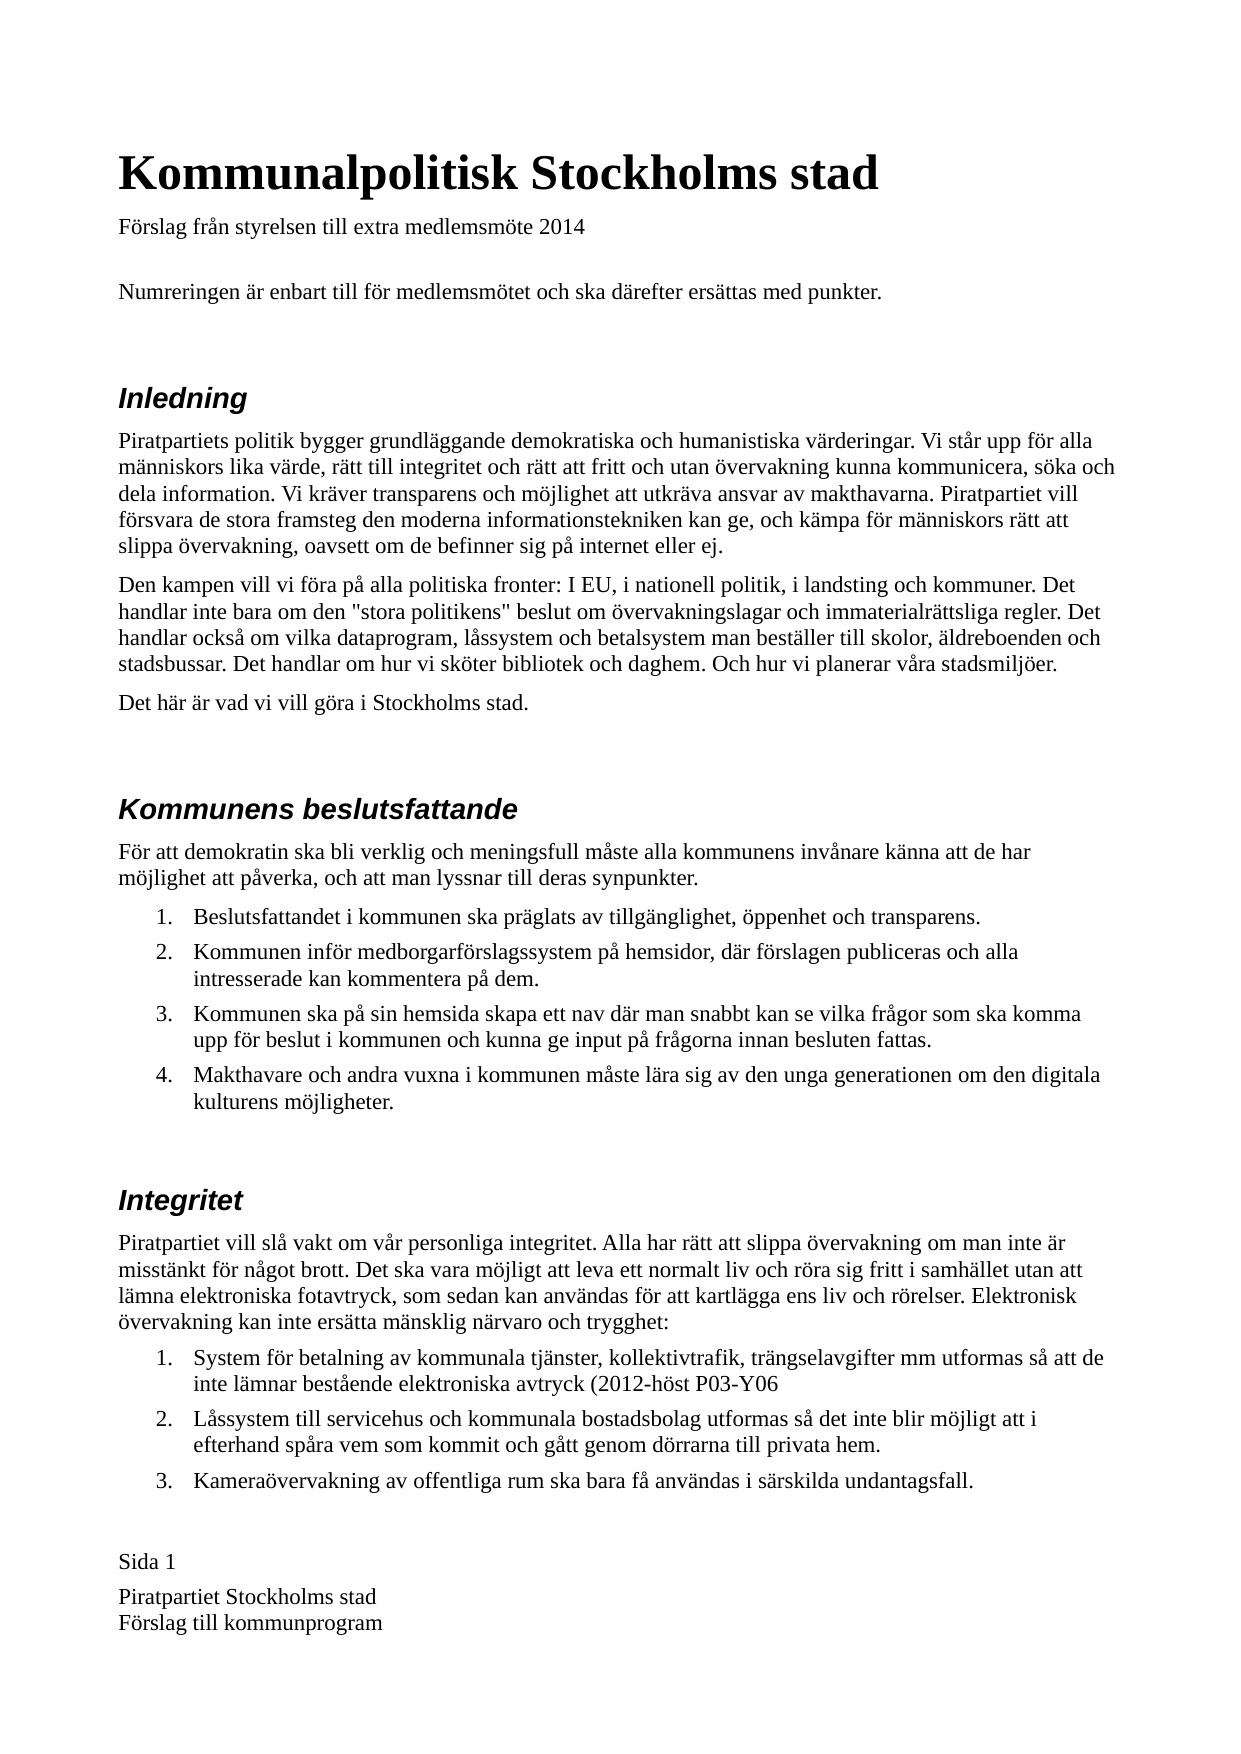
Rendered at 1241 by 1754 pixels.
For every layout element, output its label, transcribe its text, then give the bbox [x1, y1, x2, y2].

list Beslutsfattandet i kommunen ska präglats av tillgänglighet, öppenhet och transparens. [156, 903, 1122, 929]
list System för betalning av kommunala tjänster, kollektivtrafik, trängselavgifter mm utformas så att de inte lämnar bestående elektroniska avtryck (2012-höst P03-Y06 [156, 1344, 1122, 1396]
list Kameraövervakning av offentliga rum ska bara få användas i särskilda undantagsfall. [156, 1467, 1122, 1493]
text Numreringen är enbart till för medlemsmötet och ska därefter ersättas med punkter. [118, 278, 1122, 305]
subtitle Kommunalpolitisk Stockholms stad [118, 143, 1122, 201]
text Det här är vad vi vill göra i Stockholms stad. [118, 689, 1122, 716]
text Den kampen vill vi föra på alla politiska fronter: I EU, i nationell politik, i landsting och kommuner. Det handlar inte bara om den "stora politikens" beslut om övervakningslagar och immaterialrättsliga regler. Det handlar också om vilka dataprogram, låssystem och betalsystem man beställer till skolor, äldreboenden och stadsbussar. Det handlar om hur vi sköter bibliotek och daghem. Och hur vi planerar våra stadsmiljöer. [118, 571, 1122, 677]
text För att demokratin ska bli verklig och meningsfull måste alla kommunens invånare känna att de har möjlighet att påverka, och att man lyssnar till deras synpunkter. [118, 838, 1122, 891]
list Låssystem till servicehus och kommunala bostadsbolag utformas så det inte blir möjligt att i efterhand spåra vem som kommit och gått genom dörrarna till privata hem. [156, 1405, 1122, 1458]
list Makthavare och andra vuxna i kommunen måste lära sig av den unga generationen om den digitala kulturens möjligheter. [156, 1062, 1122, 1114]
text Förslag från styrelsen till extra medlemsmöte 2014 [118, 213, 1122, 266]
text Piratpartiet vill slå vakt om vår personliga integritet. Alla har rätt att slippa övervakning om man inte är misstänkt för något brott. Det ska vara möjligt att leva ett normalt liv och röra sig fritt i samhället utan att lämna elektroniska fotavtryck, som sedan kan användas för att kartlägga ens liv och rörelser. Elektronisk övervakning kan inte ersätta mänsklig närvaro och trygghet: [118, 1229, 1122, 1335]
subtitle Integritet [118, 1183, 1122, 1217]
list Kommunen ska på sin hemsida skapa ett nav där man snabbt kan se vilka frågor som ska komma upp för beslut i kommunen och kunna ge input på frågorna innan besluten fattas. [156, 1000, 1122, 1053]
list Kommunen inför medborgarförslagssystem på hemsidor, där förslagen publiceras och alla intresserade kan kommentera på dem. [156, 938, 1122, 991]
text Piratpartiets politik bygger grundläggande demokratiska och humanistiska värderingar. Vi står upp för alla människors lika värde, rätt till integritet och rätt att fritt och utan övervakning kunna kommunicera, söka och dela information. Vi kräver transparens och möjlighet att utkräva ansvar av makthavarna. Piratpartiet vill försvara de stora framsteg den moderna informationstekniken kan ge, och kämpa för människors rätt att slippa övervakning, oavsett om de befinner sig på internet eller ej. [118, 427, 1122, 559]
subtitle Kommunens beslutsfattande [118, 792, 1122, 826]
subtitle Inledning [118, 381, 1122, 414]
